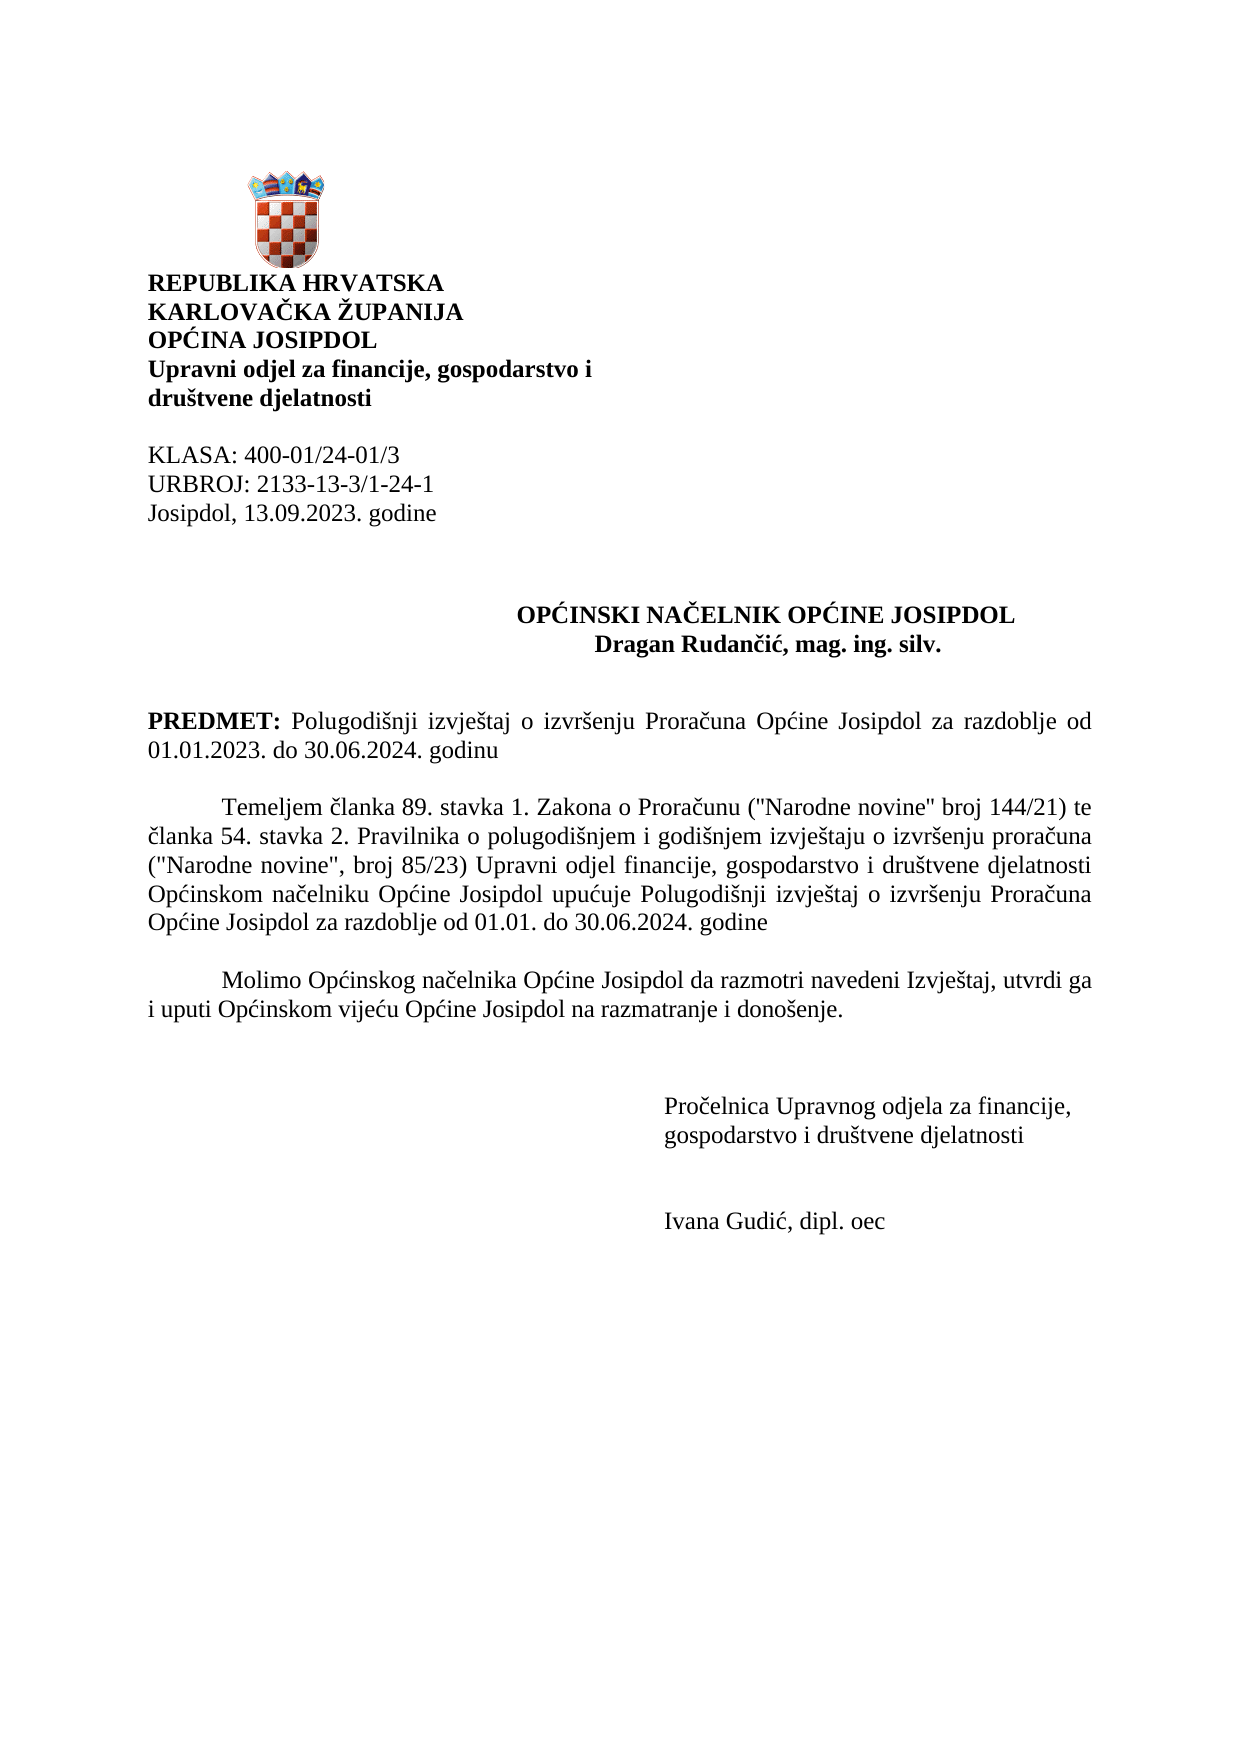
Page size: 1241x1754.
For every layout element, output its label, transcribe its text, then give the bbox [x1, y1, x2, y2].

text KARLOVAČKA ŽUPANIJA [148, 297, 1093, 325]
text Josipdol, 13.09.2023. godine [148, 498, 1093, 527]
text REPUBLIKA HRVATSKA [148, 268, 1093, 297]
text Pročelnica Upravnog odjela za financije, gospodarstvo i društvene djelatnosti [664, 1091, 1093, 1149]
text URBROJ: 2133-13-3/1-24-1 [148, 469, 1093, 498]
text KLASA: 400-01/24-01/3 [148, 440, 1093, 469]
text PREDMET: Polugodišnji izvještaj o izvršenju Proračuna Općine Josipdol za razdoblje od 01.01.2023. do 30.06.2024. godinu [148, 706, 1093, 764]
text OPĆINA JOSIPDOL [148, 325, 1093, 354]
text Upravni odjel za financije, gospodarstvo i [148, 354, 1093, 383]
text društvene djelatnosti [148, 383, 1093, 412]
text Temeljem članka 89. stavka 1. Zakona o Proračunu (''Narodne novine'' broj 144/21) te članka 54. stavka 2. Pravilnika o polugodišnjem i godišnjem izvještaju o izvršenju proračuna ("Narodne novine", broj 85/23) Upravni odjel financije, gospodarstvo i društvene djelatnosti Općinskom načelniku Općine Josipdol upućuje Polugodišnji izvještaj o izvršenju Proračuna Općine Josipdol za razdoblje od 01.01. do 30.06.2024. godine [148, 792, 1093, 936]
text Molimo Općinskog načelnika Općine Josipdol da razmotri navedeni Izvještaj, utvrdi ga i uputi Općinskom vijeću Općine Josipdol na razmatranje i donošenje. [148, 965, 1093, 1022]
text Ivana Gudić, dipl. oec [148, 1206, 1093, 1235]
text OPĆINSKI NAČELNIK OPĆINE JOSIPDOL [148, 600, 1101, 629]
text Dragan Rudančić, mag. ing. silv. [148, 629, 1101, 657]
